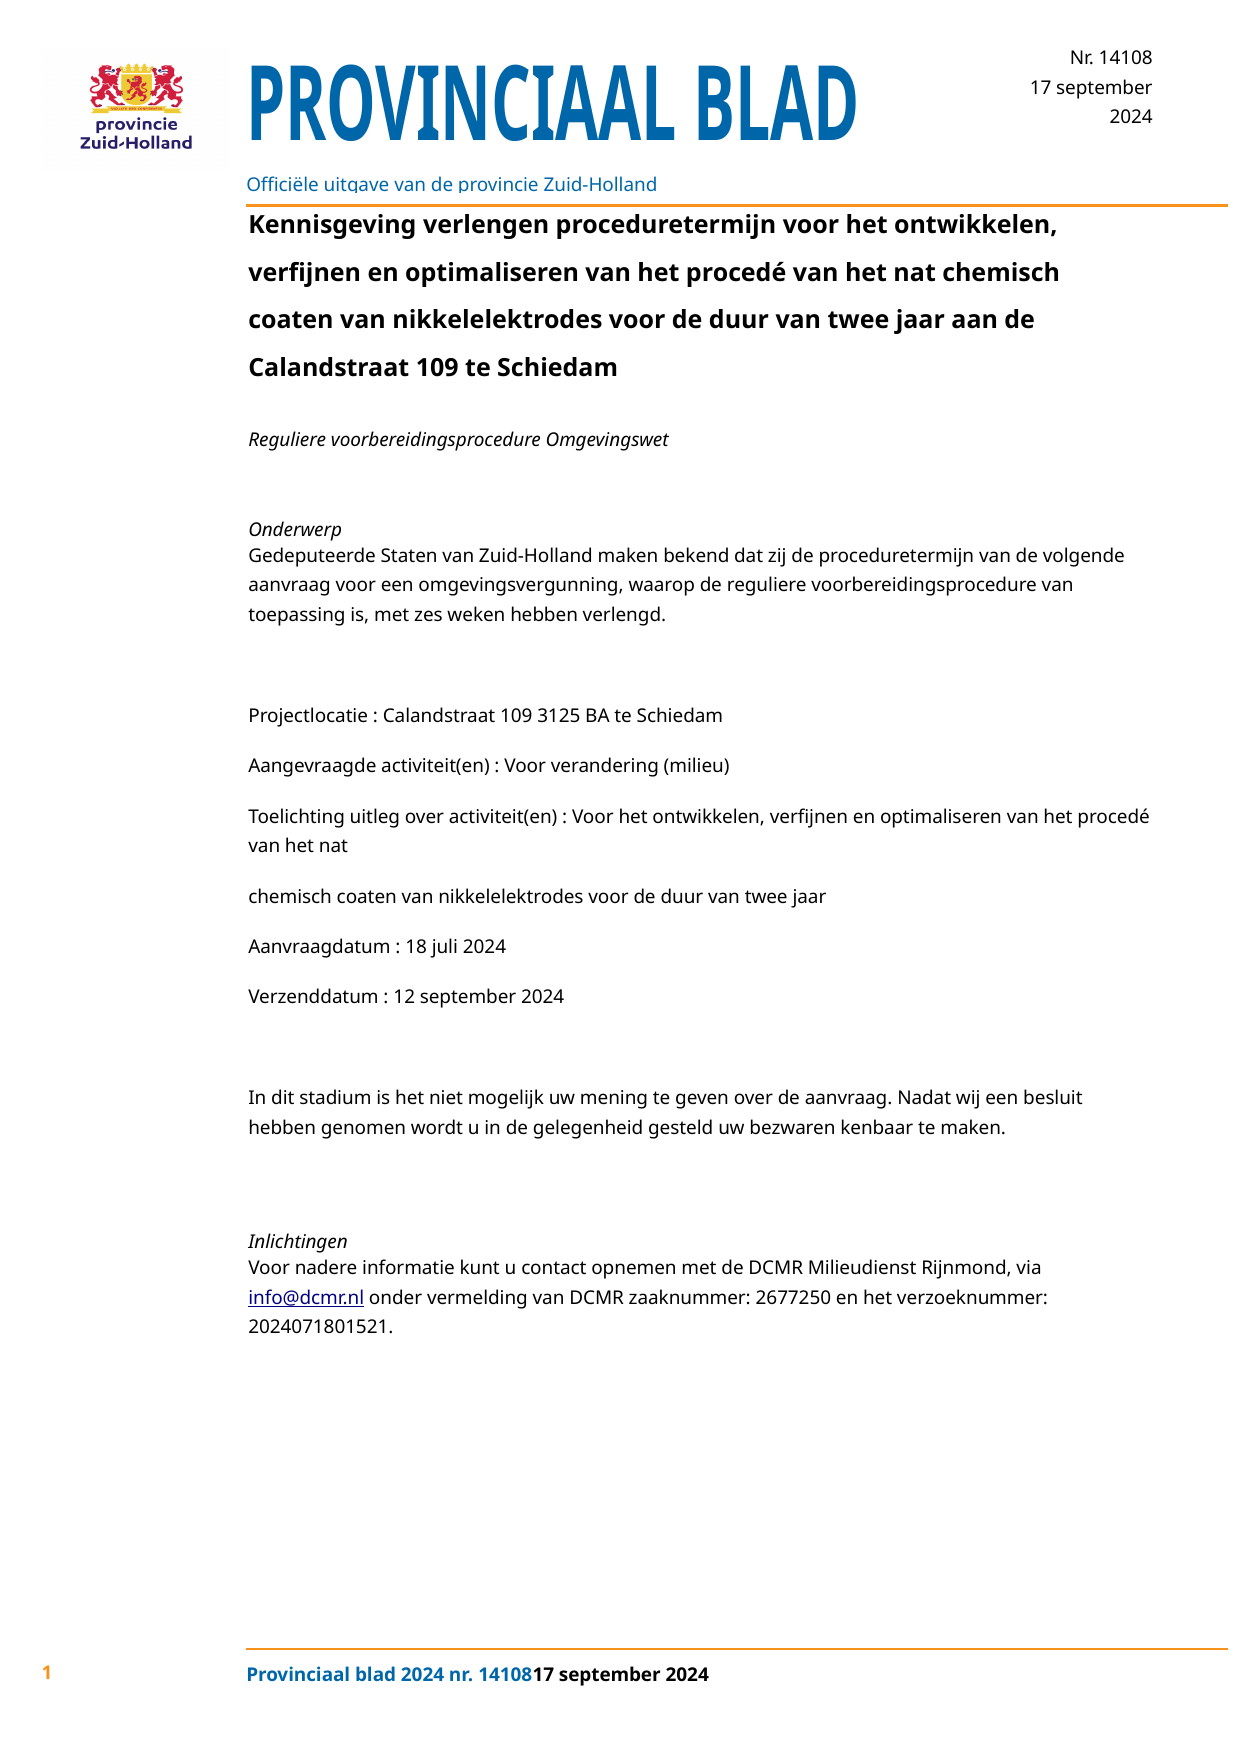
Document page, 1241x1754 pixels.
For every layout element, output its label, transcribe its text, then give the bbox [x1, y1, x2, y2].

text Verzenddatum : 12 september 2024 [248, 984, 1152, 1009]
text Reguliere voorbereidingsprocedure Omgevingswet [248, 427, 1152, 452]
text Kennisgeving verlengen proceduretermijn voor het ontwikkelen, verfijnen en optimaliseren van het procedé van het nat chemisch coaten van nikkelelektrodes voor de duur van twee jaar aan de Calandstraat 109 te Schiedam [248, 207, 1152, 384]
text Inlichtingen [248, 1228, 1152, 1254]
text Toelichting uitleg over activiteit(en) : Voor het ontwikkelen, verfijnen en optimaliseren van het procedé van het nat [248, 803, 1152, 858]
picture [41, 47, 231, 172]
text Voor nadere informatie kunt u contact opnemen met de DCMR Milieudienst Rijnmond, via info@dcmr.nl onder vermelding van DCMR zaaknummer: 2677250 en het verzoeknummer: 2024071801521. [248, 1254, 1152, 1339]
text Onderwerp [248, 516, 1152, 542]
text Projectlocatie : Calandstraat 109 3125 BA te Schiedam [248, 702, 1152, 728]
text Aanvraagdatum : 18 juli 2024 [248, 933, 1152, 959]
text Aangevraagde activiteit(en) : Voor verandering (milieu) [248, 752, 1152, 778]
text In dit stadium is het niet mogelijk uw mening te geven over de aanvraag. Nadat wij een besluit hebben genomen wordt u in de gelegenheid gesteld uw bezwaren kenbaar te maken. [248, 1084, 1152, 1140]
text chemisch coaten van nikkelelektrodes voor de duur van twee jaar [248, 883, 1152, 909]
text Gedeputeerde Staten van Zuid-Holland maken bekend dat zij de proceduretermijn van de volgende aanvraag voor een omgevingsvergunning, waarop de reguliere voorbereidingsprocedure van toepassing is, met zes weken hebben verlengd. [248, 542, 1152, 627]
